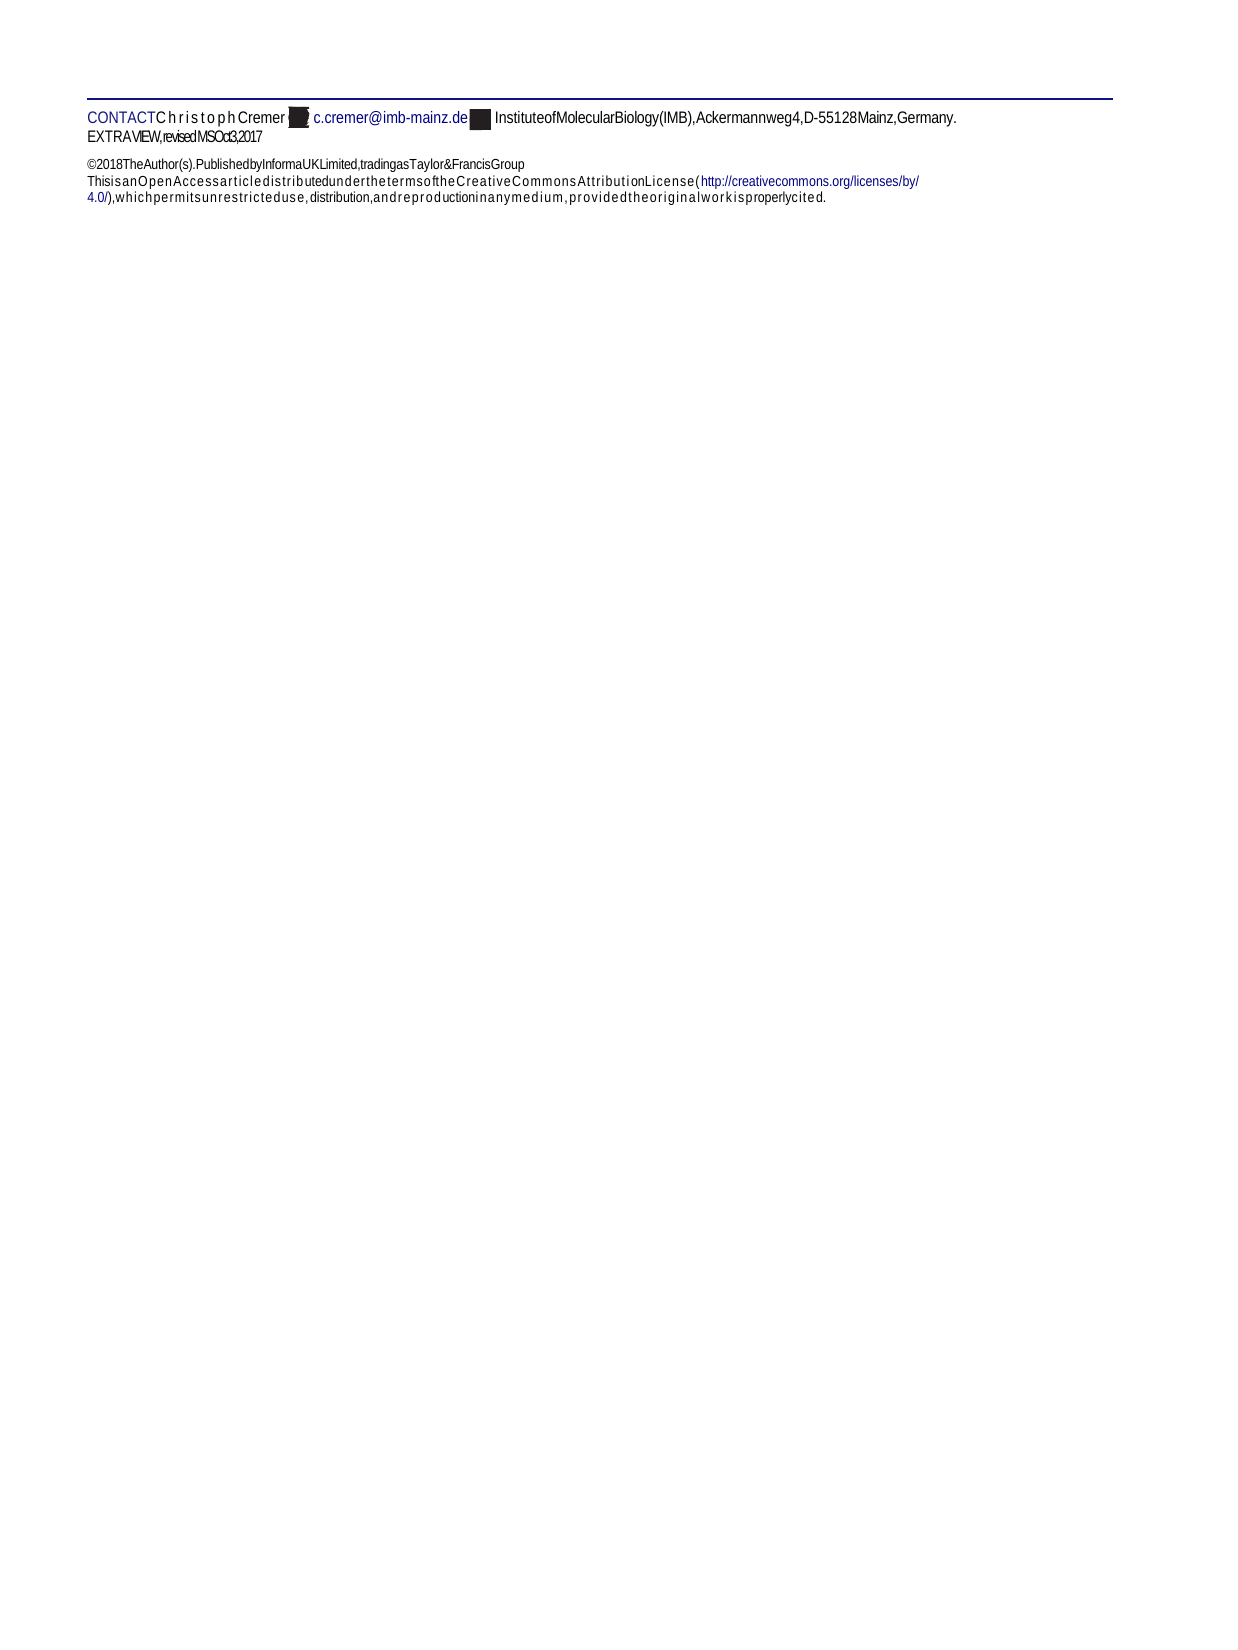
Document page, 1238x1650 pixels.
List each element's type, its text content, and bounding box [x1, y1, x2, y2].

text CONTACTChristophCremer c.cremer@imb-mainz.de InstituteofMolecularBiology(IMB),Ackermannweg4,D-55128Mainz,Germany. [87, 108, 1125, 127]
text EXTRAVIEW,revisedMSOct3,2017 [87, 127, 1125, 146]
text ©2018TheAuthor(s).PublishedbyInformaUKLimited,tradingasTaylor&FrancisGroup [87, 156, 1125, 173]
text ThisisanOpenAccessarticledistributedunderthetermsoftheCreativeCommonsAttributionLicense(http://creativecommons.org/licenses/by/4.0/),whichpermitsunrestricteduse,distribution,andreproductioninanymedium,providedtheoriginalworkisproperlycited. [87, 173, 1113, 206]
